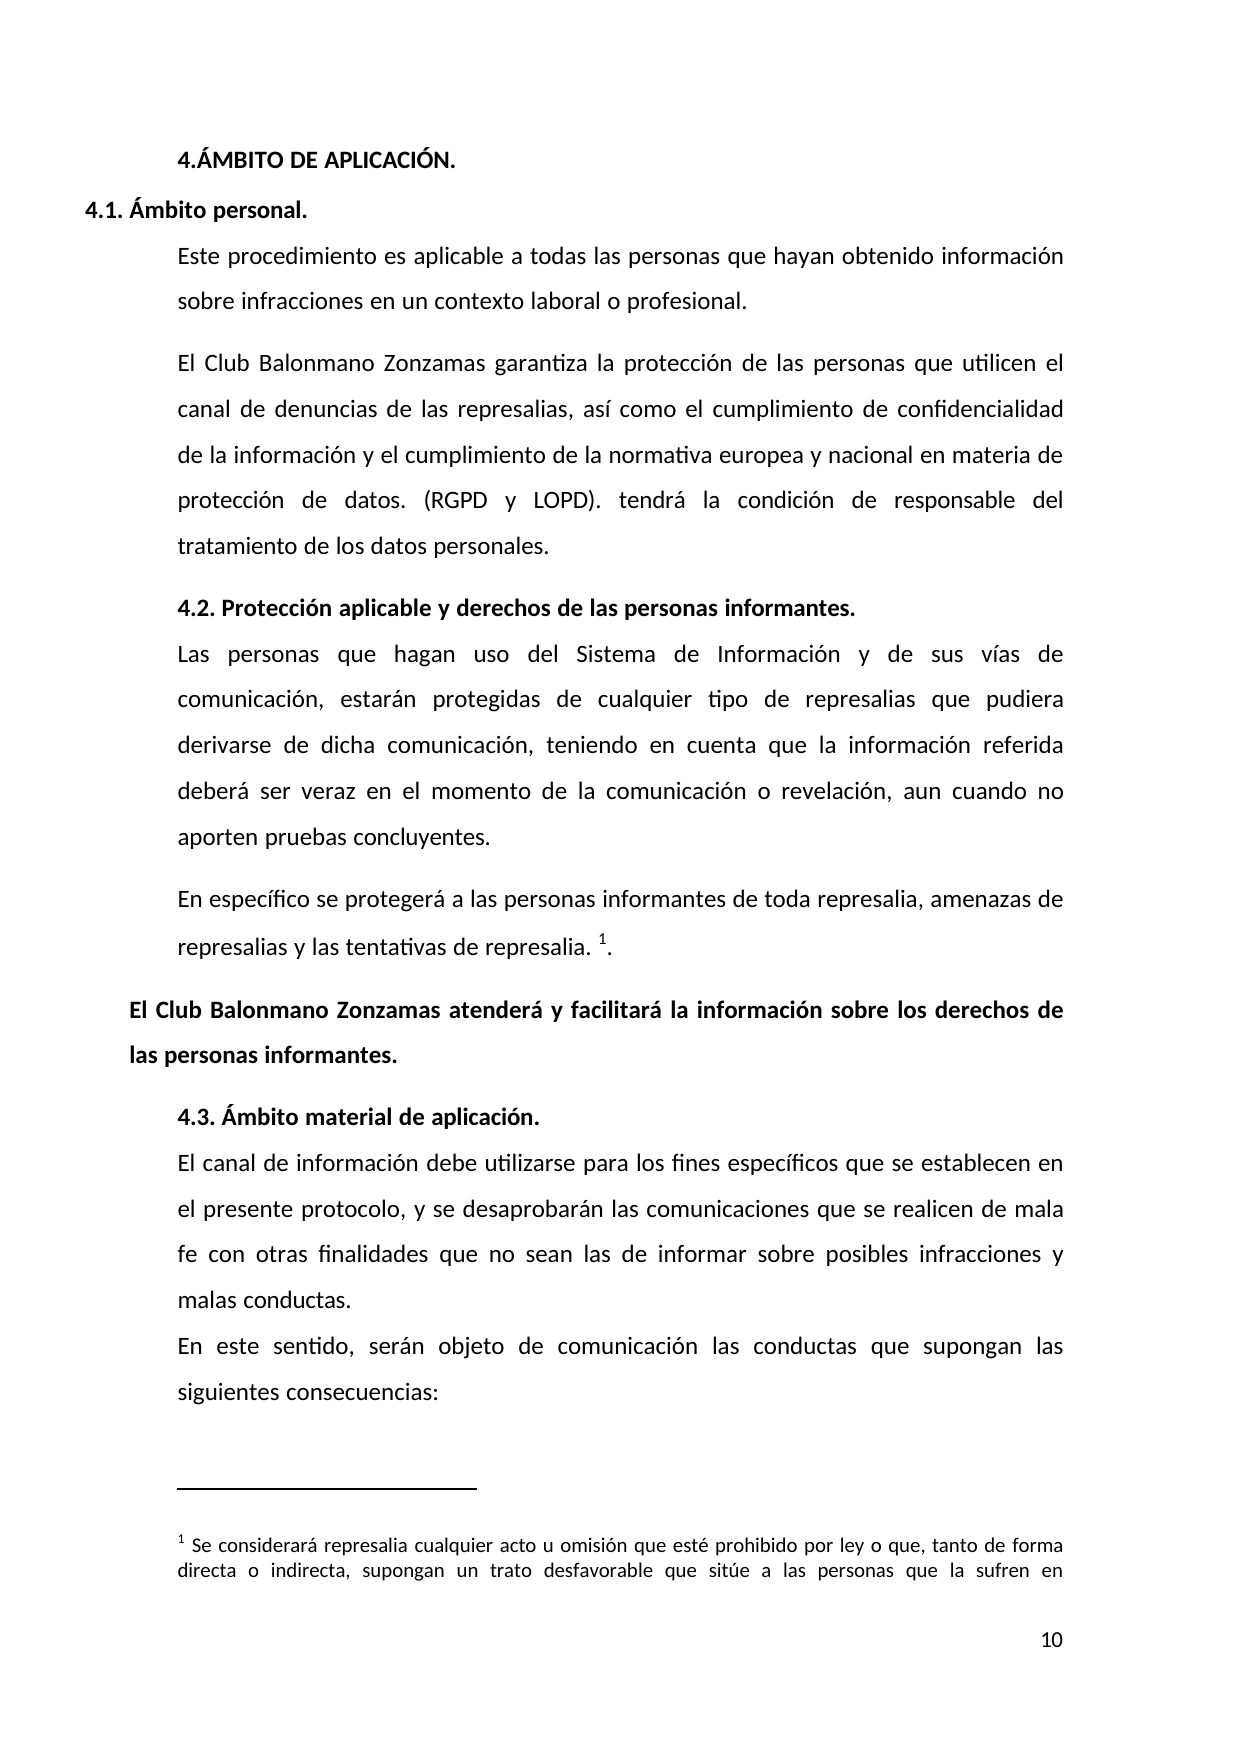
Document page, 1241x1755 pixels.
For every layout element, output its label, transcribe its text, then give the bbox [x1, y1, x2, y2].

list Protección aplicable y derechos de las personas informantes. [177, 592, 1134, 623]
text En este sentido, serán objeto de comunicación las conductas que supongan las siguientes consecuencias: [177, 1330, 1063, 1406]
text El canal de información debe utilizarse para los fines específicos que se establecen en el presente protocolo, y se desaprobarán las comunicaciones que se realicen de mala fe con otras finalidades que no sean las de informar sobre posibles infracciones y malas conductas. [177, 1147, 1064, 1315]
text El Club Balonmano Zonzamas garantiza la protección de las personas que utilicen el canal de denuncias de las represalias, así como el cumplimiento de confidencialidad de la información y el cumplimiento de la normativa europea y nacional en materia de protección de datos. (RGPD y LOPD). tendrá la condición de responsable del tratamiento de los datos personales. [177, 347, 1064, 561]
subtitle El Club Balonmano Zonzamas atenderá y facilitará la información sobre los derechos de las personas informantes. [129, 994, 1064, 1069]
list Ámbito material de aplicación. [177, 1101, 1134, 1132]
text En específico se protegerá a las personas informantes de toda represalia, amenazas de represalias y las tentativas de represalia. 1. [177, 883, 1064, 961]
list ÁMBITO DE APLICACIÓN. [177, 144, 1134, 174]
text 1 Se considerará represalia cualquier acto u omisión que esté prohibido por ley o que, tanto de forma directa o indirecta, supongan un trato desfavorable que sitúe a las personas que la sufren en [177, 1530, 1064, 1583]
list Ámbito personal. [85, 194, 1134, 225]
text Las personas que hagan uso del Sistema de Información y de sus vías de comunicación, estarán protegidas de cualquier tipo de represalias que pudiera derivarse de dicha comunicación, teniendo en cuenta que la información referida deberá ser veraz en el momento de la comunicación o revelación, aun cuando no aporten pruebas concluyentes. [177, 638, 1064, 851]
text Este procedimiento es aplicable a todas las personas que hayan obtenido información sobre infracciones en un contexto laboral o profesional. [177, 240, 1064, 315]
